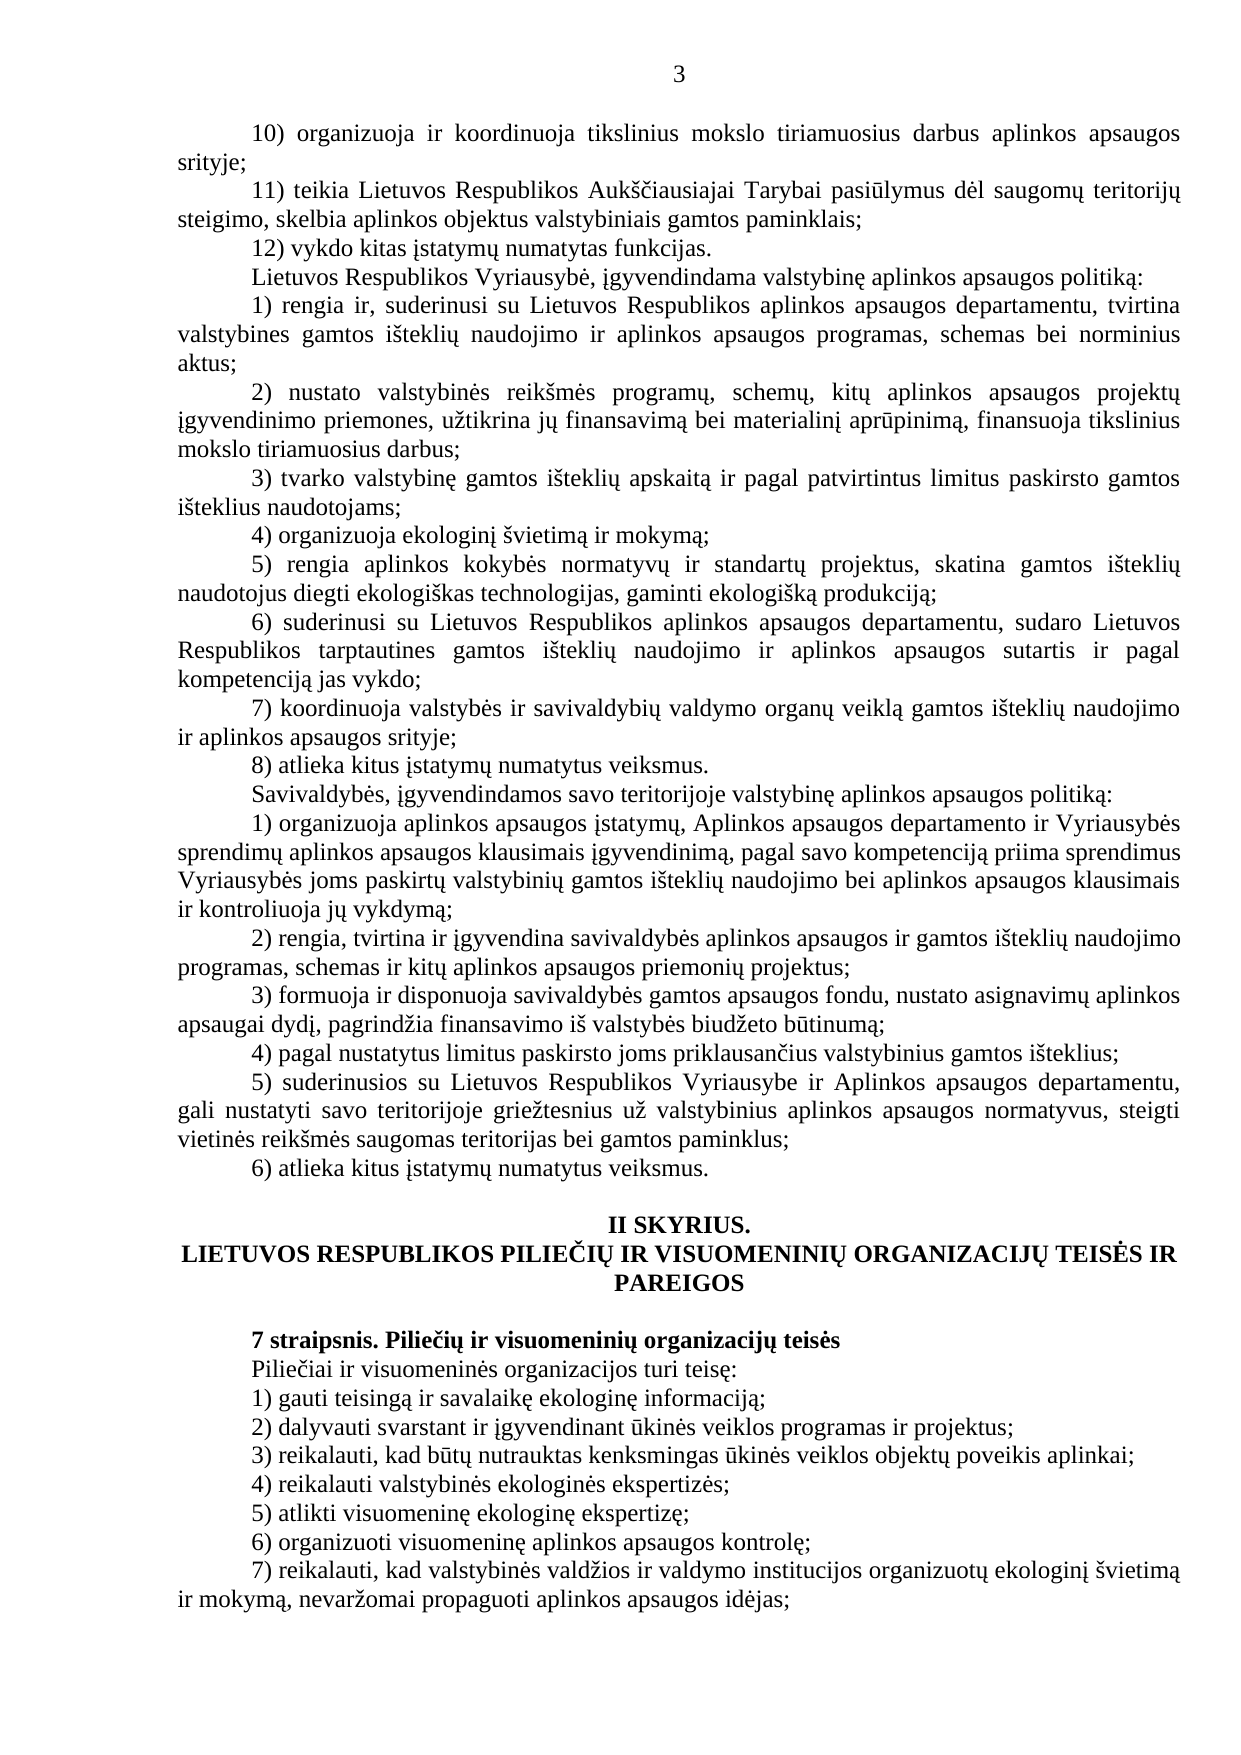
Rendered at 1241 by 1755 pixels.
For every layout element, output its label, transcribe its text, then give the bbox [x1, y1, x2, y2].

text II SKYRIUS. [177, 1211, 1181, 1239]
text 1) gauti teisingą ir savalaikę ekologinę informaciją; [177, 1383, 1181, 1412]
text 2) rengia, tvirtina ir įgyvendina savivaldybės aplinkos apsaugos ir gamtos išteklių naudojimo programas, schemas ir kitų aplinkos apsaugos priemonių projektus; [177, 923, 1181, 981]
text 4) pagal nustatytus limitus paskirsto joms priklausančius valstybinius gamtos išteklius; [177, 1038, 1181, 1067]
text 7 straipsnis. Piliečių ir visuomeninių organizacijų teisės [177, 1326, 1181, 1354]
text 8) atlieka kitus įstatymų numatytus veiksmus. [177, 751, 1181, 779]
text 5) suderinusios su Lietuvos Respublikos Vyriausybe ir Aplinkos apsaugos departamentu, gali nustatyti savo teritorijoje griežtesnius už valstybinius aplinkos apsaugos normatyvus, steigti vietinės reikšmės saugomas teritorijas bei gamtos paminklus; [177, 1067, 1181, 1153]
text 10) organizuoja ir koordinuoja tikslinius mokslo tiriamuosius darbus aplinkos apsaugos srityje; [177, 118, 1181, 176]
text 1) rengia ir, suderinusi su Lietuvos Respublikos aplinkos apsaugos departamentu, tvirtina valstybines gamtos išteklių naudojimo ir aplinkos apsaugos programas, schemas bei norminius aktus; [177, 291, 1181, 377]
text 3) tvarko valstybinę gamtos išteklių apskaitą ir pagal patvirtintus limitus paskirsto gamtos išteklius naudotojams; [177, 463, 1181, 521]
text 3) reikalauti, kad būtų nutrauktas kenksmingas ūkinės veiklos objektų poveikis aplinkai; [177, 1441, 1181, 1469]
text 6) suderinusi su Lietuvos Respublikos aplinkos apsaugos departamentu, sudaro Lietuvos Respublikos tarptautines gamtos išteklių naudojimo ir aplinkos apsaugos sutartis ir pagal kompetenciją jas vykdo; [177, 607, 1181, 693]
text 5) atlikti visuomeninę ekologinę ekspertizę; [177, 1498, 1181, 1527]
text 12) vykdo kitas įstatymų numatytas funkcijas. [177, 233, 1181, 262]
text 2) dalyvauti svarstant ir įgyvendinant ūkinės veiklos programas ir projektus; [177, 1412, 1181, 1441]
text 11) teikia Lietuvos Respublikos Aukščiausiajai Tarybai pasiūlymus dėl saugomų teritorijų steigimo, skelbia aplinkos objektus valstybiniais gamtos paminklais; [177, 176, 1181, 233]
text 5) rengia aplinkos kokybės normatyvų ir standartų projektus, skatina gamtos išteklių naudotojus diegti ekologiškas technologijas, gaminti ekologišką produkciją; [177, 549, 1181, 607]
text Savivaldybės, įgyvendindamos savo teritorijoje valstybinę aplinkos apsaugos politiką: [177, 779, 1181, 808]
text 7) koordinuoja valstybės ir savivaldybių valdymo organų veiklą gamtos išteklių naudojimo ir aplinkos apsaugos srityje; [177, 693, 1181, 751]
text 7) reikalauti, kad valstybinės valdžios ir valdymo institucijos organizuotų ekologinį švietimą ir mokymą, nevaržomai propaguoti aplinkos apsaugos idėjas; [177, 1556, 1181, 1613]
text 4) reikalauti valstybinės ekologinės ekspertizės; [177, 1469, 1181, 1498]
text 6) atlieka kitus įstatymų numatytus veiksmus. [177, 1153, 1181, 1182]
text 3) formuoja ir disponuoja savivaldybės gamtos apsaugos fondu, nustato asignavimų aplinkos apsaugai dydį, pagrindžia finansavimo iš valstybės biudžeto būtinumą; [177, 981, 1181, 1038]
text 4) organizuoja ekologinį švietimą ir mokymą; [177, 521, 1181, 549]
text Piliečiai ir visuomeninės organizacijos turi teisę: [177, 1354, 1181, 1383]
text 6) organizuoti visuomeninę aplinkos apsaugos kontrolę; [177, 1527, 1181, 1556]
text Lietuvos Respublikos Vyriausybė, įgyvendindama valstybinę aplinkos apsaugos politiką: [177, 262, 1181, 291]
text 2) nustato valstybinės reikšmės programų, schemų, kitų aplinkos apsaugos projektų įgyvendinimo priemones, užtikrina jų finansavimą bei materialinį aprūpinimą, finansuoja tikslinius mokslo tiriamuosius darbus; [177, 377, 1181, 463]
text LIETUVOS RESPUBLIKOS PILIEČIŲ IR VISUOMENINIŲ ORGANIZACIJŲ TEISĖS IR PAREIGOS [177, 1239, 1181, 1297]
text 1) organizuoja aplinkos apsaugos įstatymų, Aplinkos apsaugos departamento ir Vyriausybės sprendimų aplinkos apsaugos klausimais įgyvendinimą, pagal savo kompetenciją priima sprendimus Vyriausybės joms paskirtų valstybinių gamtos išteklių naudojimo bei aplinkos apsaugos klausimais ir kontroliuoja jų vykdymą; [177, 808, 1181, 923]
